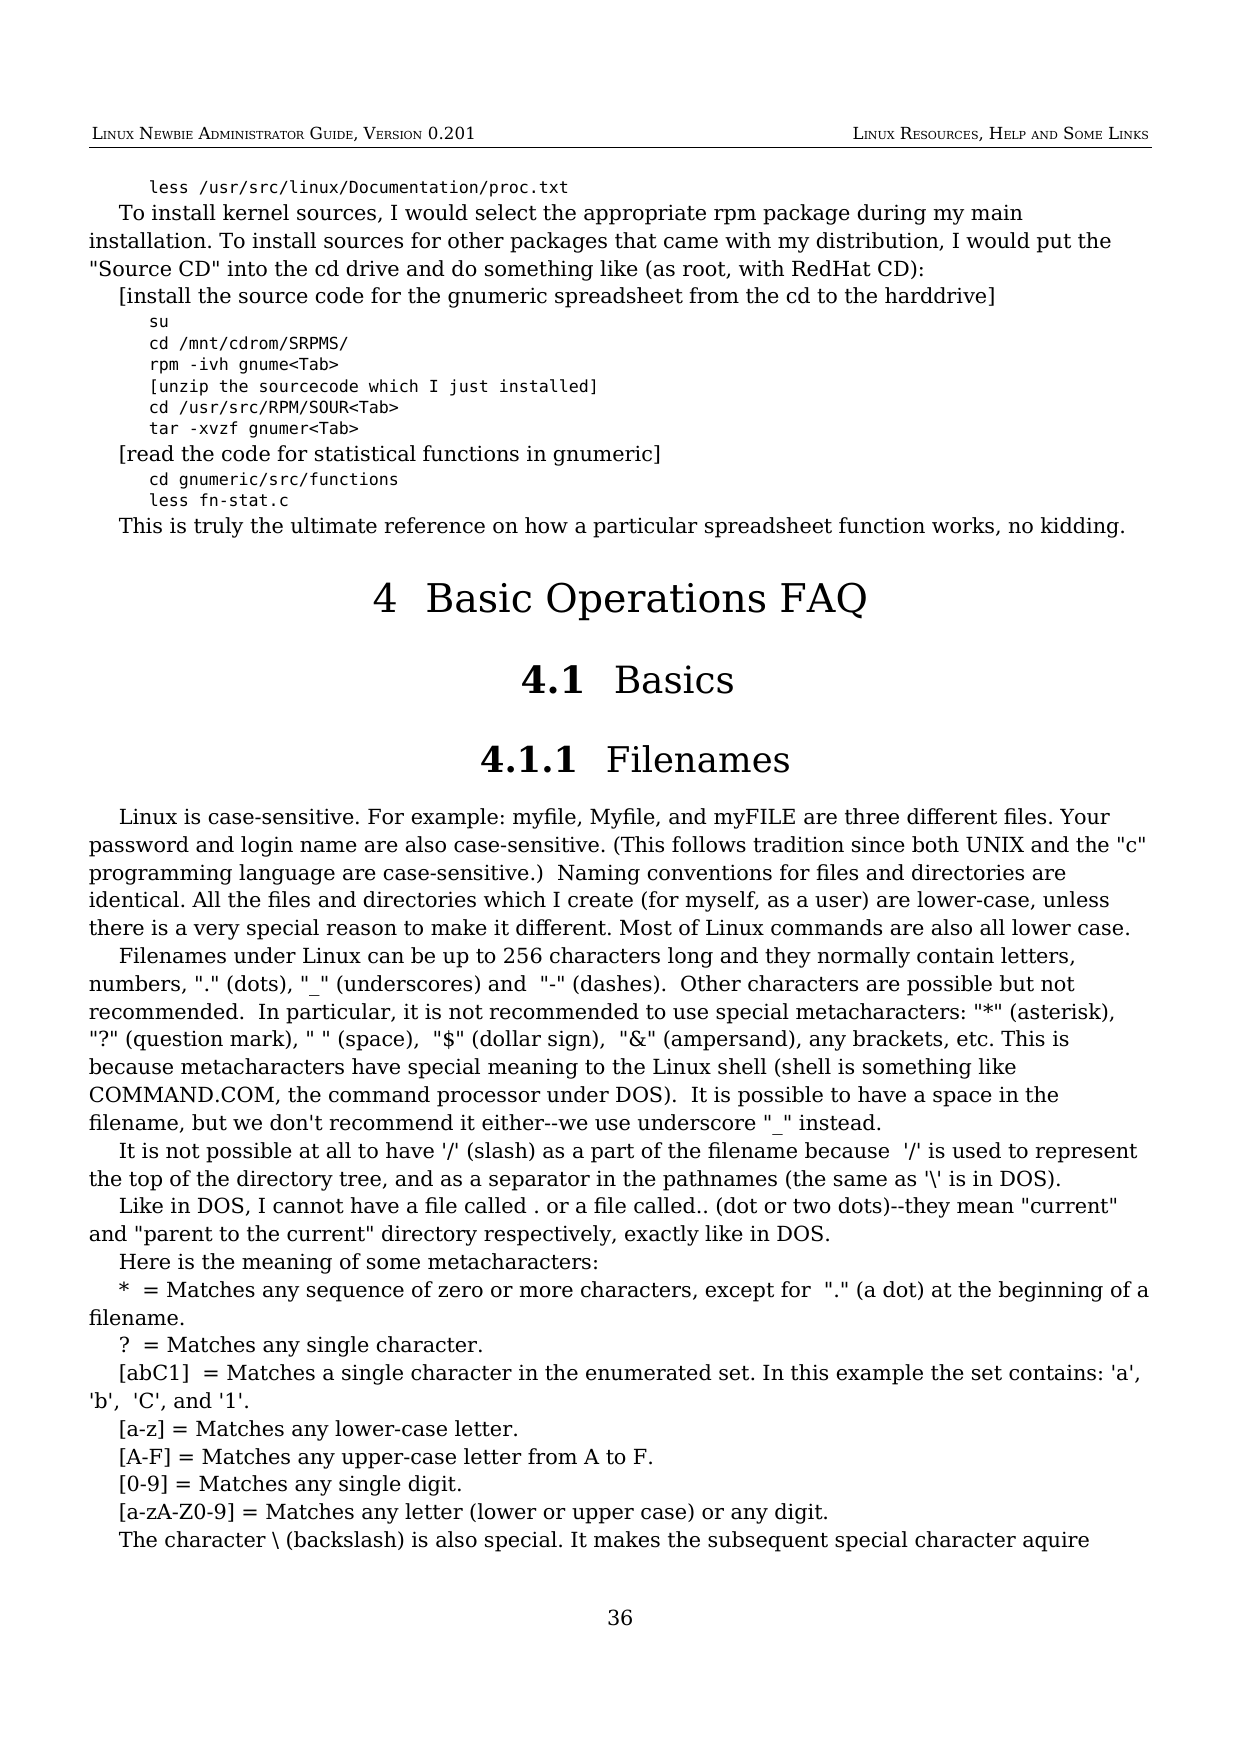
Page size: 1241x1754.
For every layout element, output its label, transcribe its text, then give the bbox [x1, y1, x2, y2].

text This is truly the ultimate reference on how a particular spreadsheet function works, no kidding. [88, 514, 1152, 539]
text [0-9] = Matches any single digit. [88, 1473, 1152, 1497]
text [abC1] = Matches a single character in the enumerated set. In this example the set contains: 'a', 'b', 'C', and '1'. [88, 1361, 1152, 1413]
subtitle Basics [88, 658, 1152, 702]
text It is not possible at all to have '/' (slash) as a part of the filename because '/' is used to represent the top of the directory tree, and as a separator in the pathnames (the same as '\' is in DOS). [88, 1139, 1152, 1191]
text The character \ (backslash) is also special. It makes the subsequent special character aquire [88, 1528, 1152, 1552]
text Linux is case-sensitive. For example: myfile, Myfile, and myFILE are three different files. Your password and login name are also case-sensitive. (This follows tradition since both UNIX and the "c" programming language are case-sensitive.) Naming conventions for files and directories are identical. All the files and directories which I create (for myself, as a user) are lower-case, unless there is a very special reason to make it different. Most of Linux commands are also all lower case. [88, 805, 1152, 941]
text To install kernel sources, I would select the appropriate rpm package during my main installation. To install sources for other packages that came with my distribution, I would put the "Source CD" into the cd drive and do something like (as root, with RedHat CD): [88, 201, 1152, 281]
text su [148, 312, 1152, 332]
text rpm -ivh gnume<Tab> [148, 355, 1152, 374]
text ? = Matches any single character. [88, 1333, 1152, 1358]
text [read the code for statistical functions in gnumeric] [88, 442, 1152, 466]
text cd /usr/src/RPM/SOUR<Tab> [148, 398, 1152, 417]
text [a-zA-Z0-9] = Matches any letter (lower or upper case) or any digit. [88, 1500, 1152, 1525]
text tar -xvzf gnumer<Tab> [148, 419, 1152, 439]
text Here is the meaning of some metacharacters: [88, 1250, 1152, 1274]
text less fn-stat.c [148, 491, 1152, 511]
text [install the source code for the gnumeric spreadsheet from the cd to the harddrive] [88, 284, 1152, 309]
text less /usr/src/linux/Documentation/proc.txt [148, 178, 1152, 198]
text cd gnumeric/src/functions [148, 470, 1152, 489]
subtitle Filenames [88, 739, 1152, 781]
text * = Matches any sequence of zero or more characters, except for "." (a dot) at the beginning of a filename. [88, 1278, 1152, 1330]
subtitle Basic Operations FAQ [88, 576, 1152, 622]
text Like in DOS, I cannot have a file called . or a file called.. (dot or two dots)--they mean "current" and "parent to the current" directory respectively, exactly like in DOS. [88, 1194, 1152, 1247]
text Filenames under Linux can be up to 256 characters long and they normally contain letters, numbers, "." (dots), "_" (underscores) and "-" (dashes). Other characters are possible but not recommended. In particular, it is not recommended to use special metacharacters: "*" (asterisk), "?" (question mark), " " (space), "$" (dollar sign), "&" (ampersand), any brackets, etc. This is because metacharacters have special meaning to the Linux shell (shell is something like COMMAND.COM, the command processor under DOS). It is possible to have a space in the filename, but we don't recommend it either--we use underscore "_" instead. [88, 944, 1152, 1135]
text [unzip the sourcecode which I just installed] [148, 376, 1152, 396]
text cd /mnt/cdrom/SRPMS/ [148, 334, 1152, 353]
text [a-z] = Matches any lower-case letter. [88, 1417, 1152, 1441]
text [A-F] = Matches any upper-case letter from A to F. [88, 1445, 1152, 1469]
